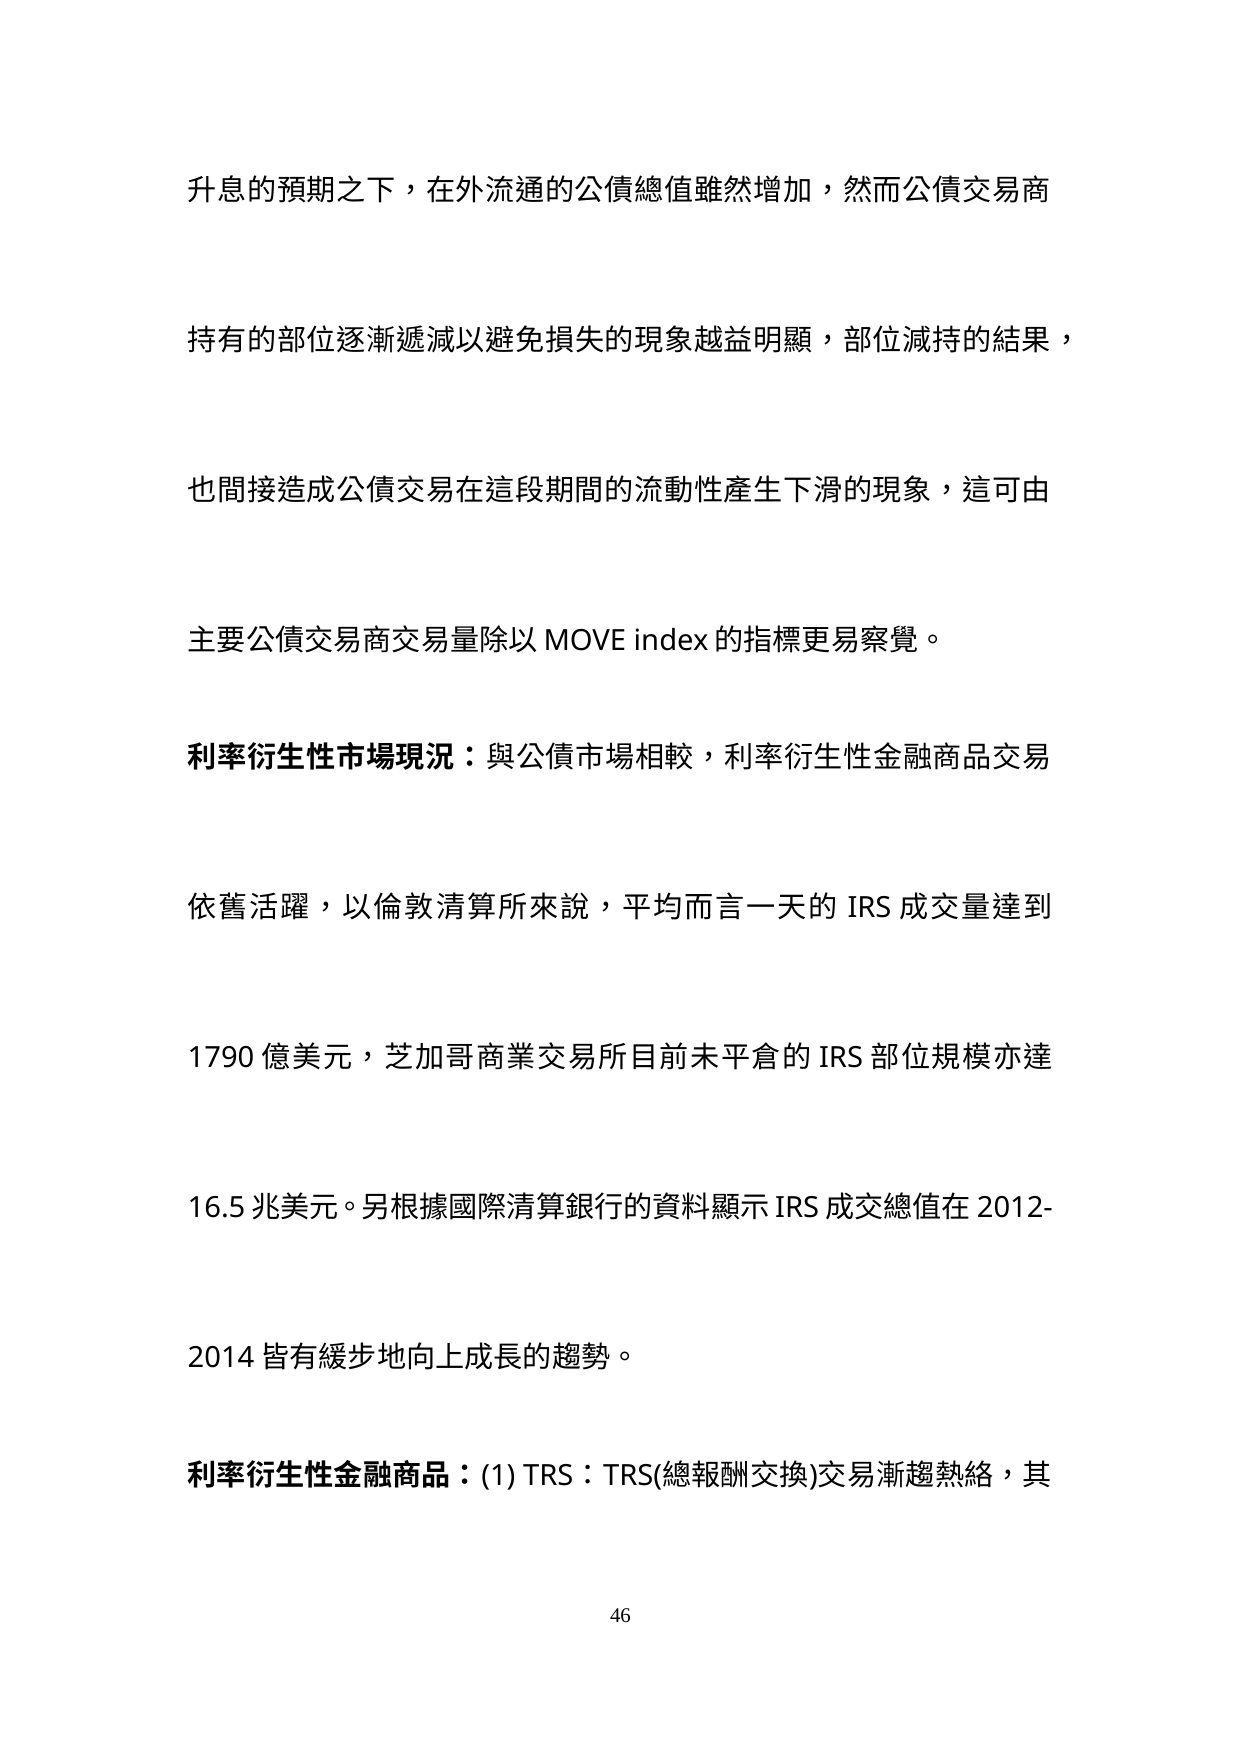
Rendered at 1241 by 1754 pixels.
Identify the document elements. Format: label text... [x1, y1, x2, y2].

text 利率市場現況：(1)波動度提升：目前隨美國FED升息的腳步越來越近，金融商品的價格變化程度也從數年前的低點上升，此現象不僅反映在外匯市場，尤其利率市場中公債價格的波動度亦增加。不僅依據MOVE index(美林公債波動率指數)，公債隱含波動度處於趨勢向上的階段，實際的公債價格波動度亦同樣擴大。目前的波動度雖提升，仍保持在2007年前的水準之內，相較於金融海嘯及2013年中的公債恐慌削減(taper tanttrum)時期仍低。(2)成交量下滑，流動性減少：升息的預期之下，在外流通的公債總值雖然增加，然而公債交易商持有的部位逐漸遞減以避免損失的現象越益明顯，部位減持的結果，也間接造成公債交易在這段期間的流動性產生下滑的現象，這可由主要公債交易商交易量除以MOVE index的指標更易察覺。 [187, 150, 1053, 675]
text 利率衍生性市場現況：與公債市場相較，利率衍生性金融商品交易依舊活躍，以倫敦清算所來說，平均而言一天的IRS成交量達到1790億美元，芝加哥商業交易所目前未平倉的IRS部位規模亦達16.5兆美元。另根據國際清算銀行的資料顯示IRS成交總值在2012-2014皆有緩步地向上成長的趨勢。 [187, 717, 1053, 1392]
text 利率衍生性金融商品：(1) TRS：TRS(總報酬交換)交易漸趨熱絡，其 [187, 1435, 1053, 1510]
